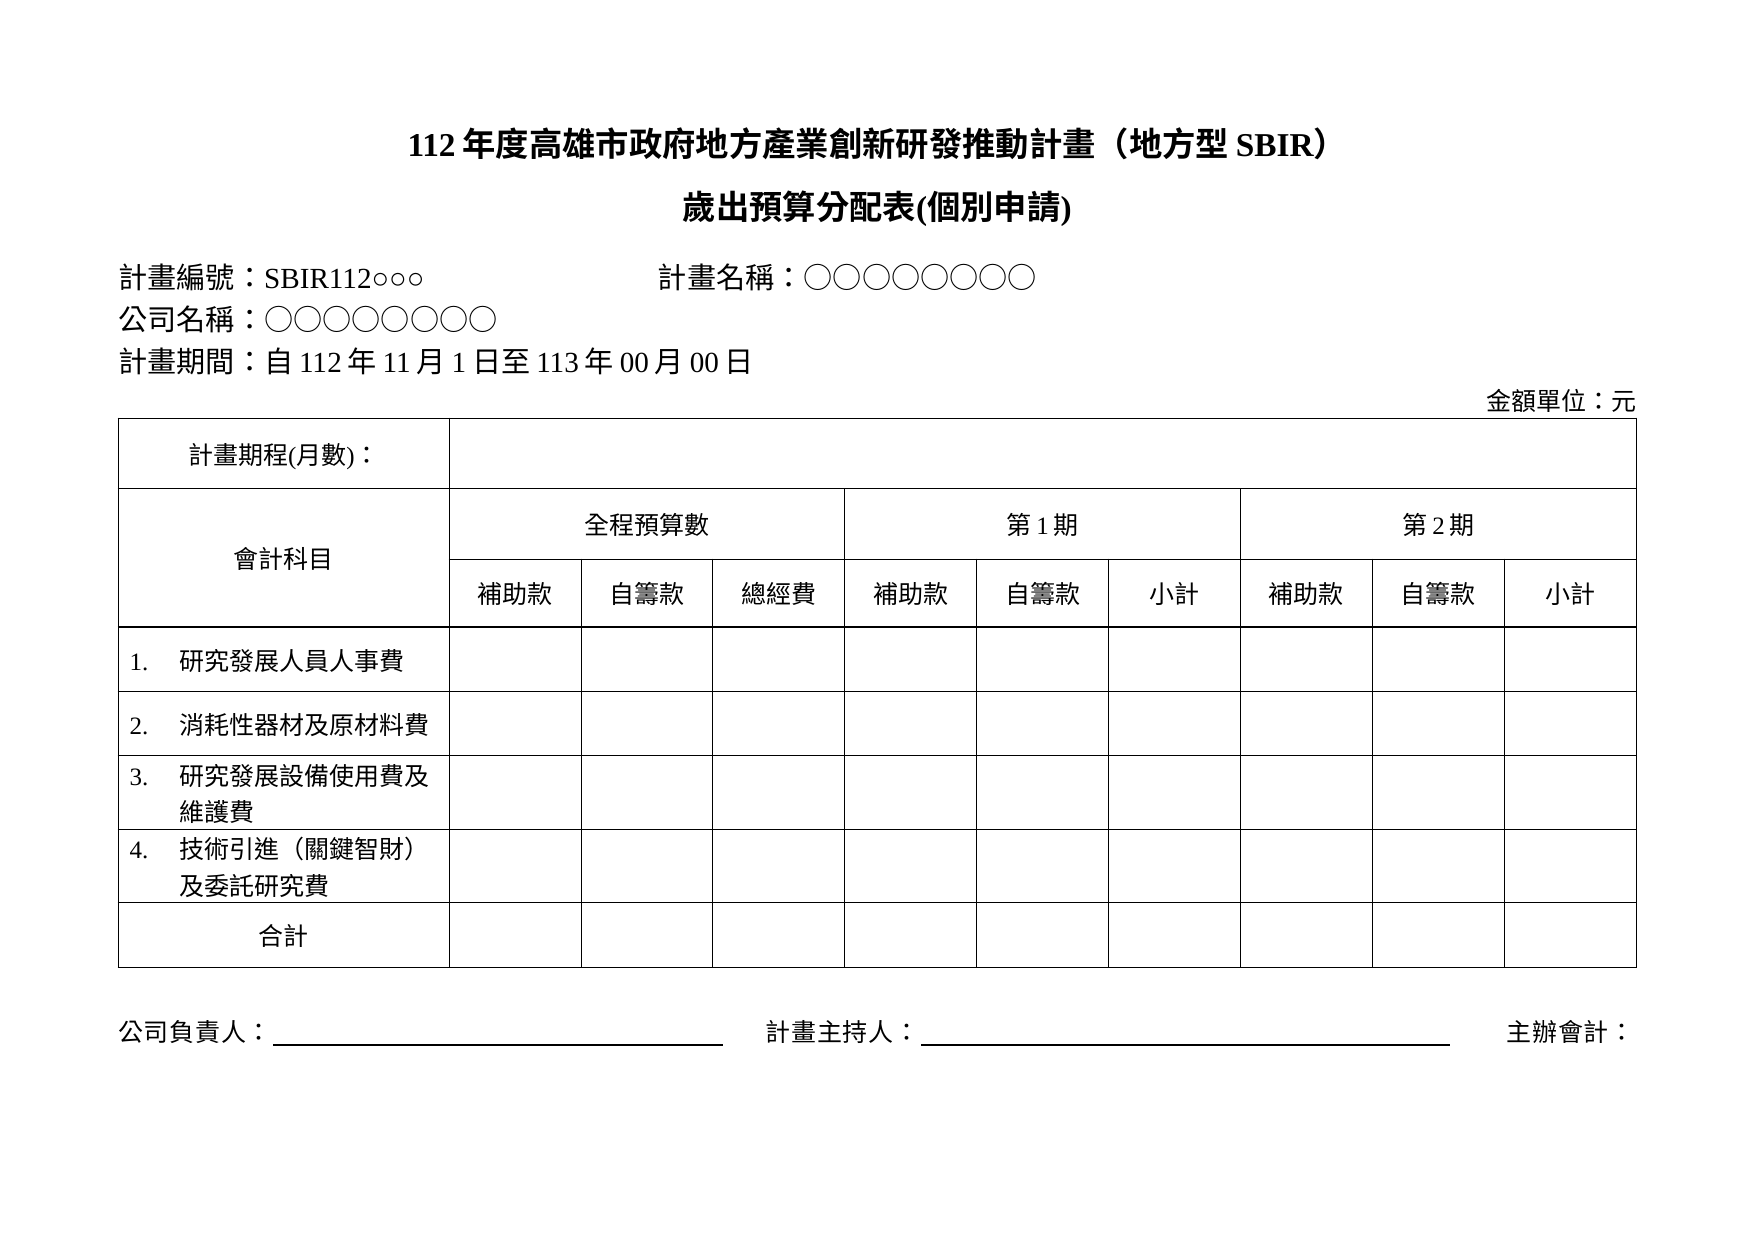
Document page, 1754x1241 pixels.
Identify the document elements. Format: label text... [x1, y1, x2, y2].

table_cell [1373, 903, 1504, 967]
table_cell 研究發展人員人事費 [119, 628, 449, 691]
table_cell 自籌款 [977, 560, 1108, 626]
table_cell [713, 830, 844, 902]
table_cell 第1期 [845, 489, 1240, 558]
table_cell [1373, 756, 1504, 829]
table_cell [713, 756, 844, 829]
table_cell [977, 692, 1108, 755]
table_cell [450, 628, 581, 691]
table_cell 技術引進（關鍵智財）及委託研究費 [119, 830, 449, 902]
table_cell 消耗性器材及原材料費 [119, 692, 449, 755]
table_cell 會計科目 [119, 489, 449, 626]
table_cell [977, 756, 1108, 829]
table_cell [845, 756, 976, 829]
table_cell [1241, 830, 1372, 902]
table_cell [1109, 830, 1240, 902]
table_cell 總經費 [713, 560, 844, 626]
table_cell [1109, 692, 1240, 755]
text 歲出預算分配表(個別申請) [118, 163, 1636, 226]
table_cell 小計 [1505, 560, 1636, 626]
table_cell 合計 [119, 903, 449, 967]
table_cell [977, 830, 1108, 902]
table_cell [845, 830, 976, 902]
table_cell 補助款 [845, 560, 976, 626]
table_cell [450, 692, 581, 755]
table_cell [1373, 830, 1504, 902]
table_cell [1241, 756, 1372, 829]
table_cell 補助款 [1241, 560, 1372, 626]
table_cell 小計 [1109, 560, 1240, 626]
text 金額單位：元 [106, 381, 1636, 418]
table_cell [1373, 692, 1504, 755]
table_cell [1505, 903, 1636, 967]
table_header 計畫期程(月數)： [119, 419, 449, 488]
table_cell [977, 628, 1108, 691]
table_cell [1109, 628, 1240, 691]
text 公司負責人： 計畫主持人： 主辦會計： [118, 989, 1636, 1052]
table_cell [1505, 830, 1636, 902]
table_cell [713, 903, 844, 967]
table_cell [582, 830, 712, 902]
table_cell [450, 830, 581, 902]
table_cell [977, 903, 1108, 967]
table_cell 自籌款 [1373, 560, 1504, 626]
table_cell [845, 692, 976, 755]
table_cell [1109, 903, 1240, 967]
table_cell [1505, 756, 1636, 829]
text 公司名稱：○○○○○○○○ [118, 297, 1636, 339]
table_cell 補助款 [450, 560, 581, 626]
table_cell [582, 756, 712, 829]
table_cell 自籌款 [582, 560, 712, 626]
text 計畫編號：SBIR112○○○ 計畫名稱：○○○○○○○○ [118, 254, 1636, 297]
table_cell [1505, 628, 1636, 691]
table_cell [713, 692, 844, 755]
table_cell 研究發展設備使用費及維護費 [119, 756, 449, 829]
table_cell [450, 903, 581, 967]
table_cell [1373, 628, 1504, 691]
table_cell [1241, 692, 1372, 755]
table_cell [845, 903, 976, 967]
table_header [450, 419, 1636, 488]
table_cell [1505, 692, 1636, 755]
text 計畫期間：自112年11月1日至113年00月00日 [118, 339, 1636, 381]
table_cell [1241, 628, 1372, 691]
table_cell [1241, 903, 1372, 967]
table_cell [582, 692, 712, 755]
table_cell [845, 628, 976, 691]
text 112年度高雄市政府地方產業創新研發推動計畫（地方型SBIR） [118, 101, 1636, 163]
table_cell [1109, 756, 1240, 829]
table_cell [713, 628, 844, 691]
table_cell 第2期 [1241, 489, 1636, 558]
table_cell [450, 756, 581, 829]
table_cell [582, 628, 712, 691]
table_cell [582, 903, 712, 967]
table_cell 全程預算數 [450, 489, 844, 558]
